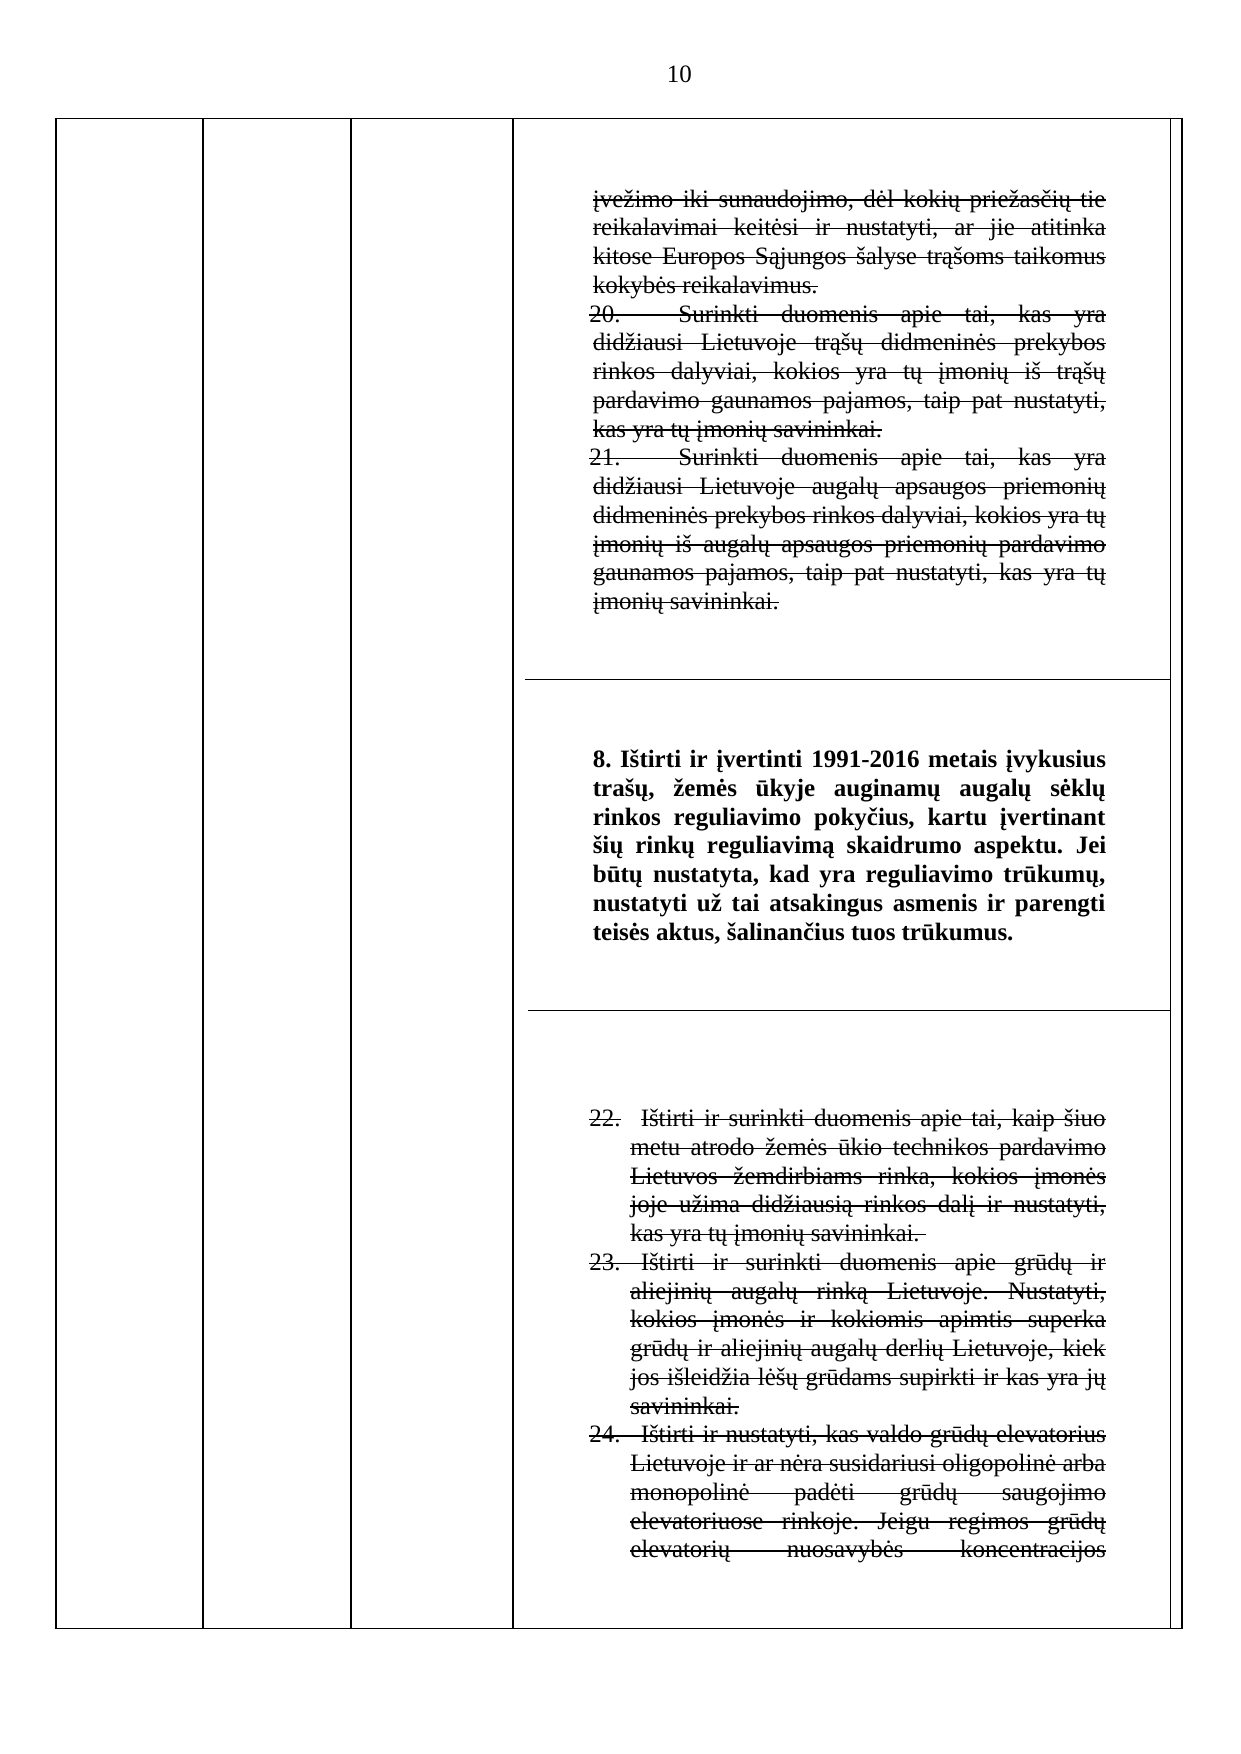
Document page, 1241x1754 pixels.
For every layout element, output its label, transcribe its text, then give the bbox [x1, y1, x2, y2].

table_cell [204, 119, 350, 1628]
table_cell [57, 119, 202, 1628]
table_cell [352, 119, 512, 1628]
table_cell įvežimo iki sunaudojimo, dėl kokių priežasčių tie reikalavimai keitėsi ir nustatyti, ar jie atitinka kitose Europos Sąjungos šalyse trąšoms taikomus kokybės reikalavimus. 20. Surinkti duomenis apie tai, kas yra didžiausi Lietuvoje trąšų didmeninės prekybos rinkos dalyviai, kokios yra tų įmonių iš trąšų pardavimo gaunamos pajamos, taip pat nustatyti, kas yra tų įmonių savininkai. 21. Surinkti duomenis apie tai, kas yra didžiausi Lietuvoje augalų apsaugos priemonių didmeninės prekybos rinkos dalyviai, kokios yra tų įmonių iš augalų apsaugos priemonių pardavimo gaunamos pajamos, taip pat nustatyti, kas yra tų įmonių savininkai. 8. Ištirti ir įvertinti 1991-2016 metais įvykusius trašų, žemės ūkyje auginamų augalų sėklų rinkos reguliavimo pokyčius, kartu įvertinant šių rinkų reguliavimą skaidrumo aspektu. Jei būtų nustatyta, kad yra reguliavimo trūkumų, nustatyti už tai atsakingus asmenis ir parengti teisės aktus, šalinančius tuos trūkumus. 22. Ištirti ir surinkti duomenis apie tai, kaip šiuo metu atrodo žemės ūkio technikos pardavimo Lietuvos žemdirbiams rinka, kokios įmonės joje užima didžiausią rinkos dalį ir nustatyti, kas yra tų įmonių savininkai. 23. Ištirti ir surinkti duomenis apie grūdų ir aliejinių augalų rinką Lietuvoje. Nustatyti, kokios įmonės ir kokiomis apimtis superka grūdų ir aliejinių augalų derlių Lietuvoje, kiek jos išleidžia lėšų grūdams supirkti ir kas yra jų savininkai. 24. Ištirti ir nustatyti, kas valdo grūdų elevatorius Lietuvoje ir ar nėra susidariusi oligopolinė arba monopolinė padėti grūdų saugojimo elevatoriuose rinkoje. Jeigu regimos grūdų elevatorių nuosavybės koncentracijos [514, 119, 1170, 1628]
